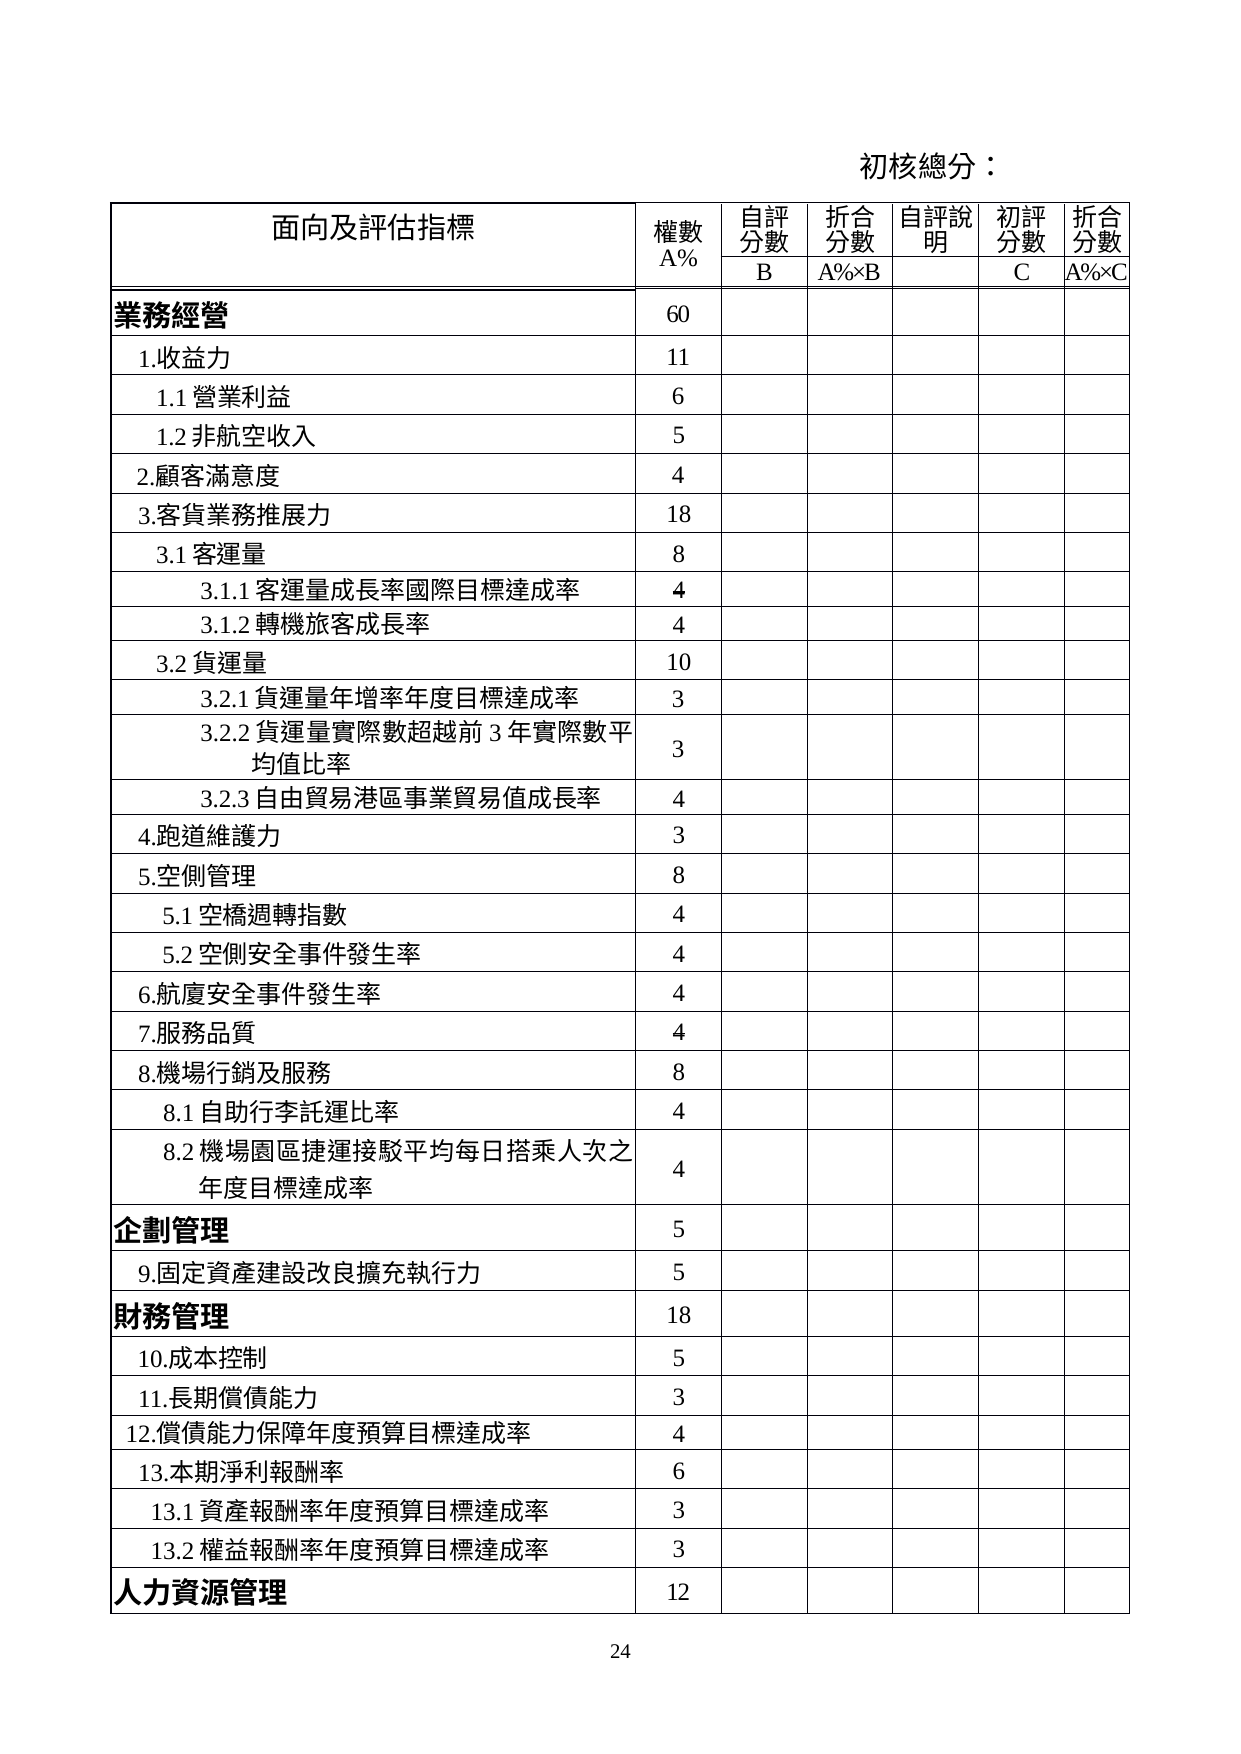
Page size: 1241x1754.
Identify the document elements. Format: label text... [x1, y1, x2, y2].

table_cell 5.2空側安全事件發生率 [112, 933, 635, 971]
table_cell [722, 415, 807, 453]
table_header 面向及評估指標 [112, 204, 635, 256]
table_cell [979, 715, 1064, 779]
table_cell [722, 1376, 807, 1414]
table_cell 11 [636, 336, 721, 374]
table_cell [808, 715, 892, 779]
table_cell [1065, 1051, 1129, 1089]
table_cell [1065, 972, 1129, 1011]
table_header 初評 分數 [979, 203, 1064, 256]
table_cell [1065, 1012, 1129, 1050]
table_cell [722, 1489, 807, 1528]
table_cell [722, 1337, 807, 1375]
table_cell [893, 454, 978, 492]
table_cell [1065, 454, 1129, 492]
table_cell [1065, 1568, 1129, 1612]
table_cell [722, 454, 807, 492]
table_cell [808, 894, 892, 932]
table_cell [722, 1090, 807, 1129]
table_cell 4 [636, 1130, 721, 1204]
table_cell [893, 1012, 978, 1050]
table_cell [893, 1568, 978, 1612]
table_cell [1065, 1205, 1129, 1250]
table_cell [722, 641, 807, 679]
table_cell [893, 1130, 978, 1204]
table_cell [979, 933, 1064, 971]
table_cell [808, 641, 892, 679]
table_cell [979, 1376, 1064, 1414]
table_cell [722, 1251, 807, 1290]
table_header 自評 分數 [721, 203, 807, 256]
table_cell [1065, 1251, 1129, 1290]
table_cell 1.2非航空收入 [112, 415, 635, 453]
table_cell [808, 607, 892, 640]
table_cell [893, 1051, 978, 1089]
table_cell [808, 1568, 892, 1612]
table_cell [893, 572, 978, 606]
table_cell [722, 494, 807, 532]
table_cell 13.2權益報酬率年度預算目標達成率 [112, 1529, 635, 1567]
table_cell [979, 1205, 1064, 1250]
table_cell [1065, 1130, 1129, 1204]
table_cell [808, 375, 892, 414]
table_cell [979, 780, 1064, 814]
table_cell [808, 1291, 892, 1336]
table_cell [893, 715, 978, 779]
table_cell [808, 1416, 892, 1449]
table_cell [722, 1130, 807, 1204]
table_cell 8 [636, 533, 721, 571]
table_cell [808, 1090, 892, 1129]
table_cell [979, 607, 1064, 640]
table_cell [1065, 641, 1129, 679]
table_cell [808, 1130, 892, 1204]
table_cell [1065, 1529, 1129, 1567]
table_cell [1065, 1416, 1129, 1449]
table_cell [808, 1251, 892, 1290]
table_cell 3.1.1客運量成長率國際目標達成率 [112, 572, 635, 606]
table_cell [722, 572, 807, 606]
table_cell 3.1客運量 [112, 533, 635, 571]
table_cell 3.客貨業務推展力 [112, 494, 635, 532]
table_cell 3 [636, 680, 721, 714]
table_cell [808, 336, 892, 374]
table_cell 企劃管理 [112, 1205, 635, 1250]
table_cell 8 [636, 1051, 721, 1089]
table_cell [979, 289, 1064, 335]
table_cell [722, 1568, 807, 1612]
table_cell [979, 454, 1064, 492]
table_cell [808, 1489, 892, 1528]
table_cell [722, 933, 807, 971]
table_cell [1065, 1450, 1129, 1488]
table_cell [893, 1376, 978, 1414]
table_cell [808, 933, 892, 971]
table_cell [808, 454, 892, 492]
table_cell [979, 972, 1064, 1011]
table_cell 13.1資產報酬率年度預算目標達成率 [112, 1489, 635, 1528]
table_cell [1065, 494, 1129, 532]
table_cell A%×C [1065, 257, 1129, 286]
table_cell [1065, 1376, 1129, 1414]
table_cell [808, 1337, 892, 1375]
table_cell 4 [636, 972, 721, 1011]
table_cell 3 [636, 715, 721, 779]
table_cell [893, 780, 978, 814]
table_cell [893, 494, 978, 532]
table_cell [722, 894, 807, 932]
table_cell [979, 1291, 1064, 1336]
table_cell 6 [636, 1450, 721, 1488]
table_cell 13.本期淨利報酬率 [112, 1450, 635, 1488]
table_cell [808, 1051, 892, 1089]
table_cell 8.1自助行李託運比率 [112, 1090, 635, 1129]
table_cell 5 [636, 415, 721, 453]
table_cell 2.顧客滿意度 [112, 454, 635, 492]
table_cell 業務經營 [112, 291, 635, 335]
table_cell 3 [636, 815, 721, 853]
table_cell [893, 1529, 978, 1567]
table_cell 3 [636, 1376, 721, 1414]
table_cell [1065, 1291, 1129, 1336]
table_cell [893, 1251, 978, 1290]
table_cell 9.固定資產建設改良擴充執行力 [112, 1251, 635, 1290]
table_cell [722, 1529, 807, 1567]
table_cell [979, 1416, 1064, 1449]
table_cell [893, 1090, 978, 1129]
table_cell 60 [636, 289, 721, 335]
table_cell [893, 375, 978, 414]
table_cell 1.收益力 [112, 336, 635, 374]
table_cell [722, 375, 807, 414]
table_cell [893, 1416, 978, 1449]
table_cell A%×B [808, 257, 892, 286]
table_cell [722, 1450, 807, 1488]
table_cell [1065, 336, 1129, 374]
table_header 自評說明 [893, 203, 979, 256]
table_cell [893, 607, 978, 640]
table_cell [808, 533, 892, 571]
table_cell 10.成本控制 [112, 1337, 635, 1375]
table_cell [808, 1205, 892, 1250]
table_cell [893, 815, 978, 853]
table_cell [979, 641, 1064, 679]
table_cell [979, 1529, 1064, 1567]
table_cell 5.1空橋週轉指數 [112, 894, 635, 932]
table_cell [1065, 533, 1129, 571]
table_cell B [722, 257, 807, 286]
table_cell 4 [636, 780, 721, 814]
table_cell [979, 1568, 1064, 1612]
table_cell [722, 289, 807, 335]
table_cell [808, 1450, 892, 1488]
table_cell [893, 257, 978, 286]
table_cell [979, 815, 1064, 853]
table_cell [1065, 1489, 1129, 1528]
table_cell [722, 815, 807, 853]
table_cell [979, 1489, 1064, 1528]
table_cell 人力資源管理 [112, 1568, 635, 1612]
table_cell [893, 972, 978, 1011]
table_cell [1065, 780, 1129, 814]
table_cell [979, 415, 1064, 453]
table_cell [893, 641, 978, 679]
table_cell [808, 854, 892, 892]
table_cell [979, 1012, 1064, 1050]
table_cell [1065, 894, 1129, 932]
table_cell [1065, 289, 1129, 335]
table_cell 1.1營業利益 [112, 375, 635, 414]
table_cell [808, 1529, 892, 1567]
table_cell [808, 972, 892, 1011]
table_cell [1065, 815, 1129, 853]
table_cell [893, 289, 978, 335]
table_cell [1065, 854, 1129, 892]
table_cell [1065, 415, 1129, 453]
table_cell 3 [636, 1489, 721, 1528]
table_cell 5 [636, 1251, 721, 1290]
table_cell [1065, 715, 1129, 779]
table_cell 3.2.3自由貿易港區事業貿易值成長率 [112, 780, 635, 814]
table_cell 3.2貨運量 [112, 641, 635, 679]
table_cell [808, 1012, 892, 1050]
table_cell [722, 533, 807, 571]
table_cell [722, 780, 807, 814]
table_cell [979, 1051, 1064, 1089]
table_cell [979, 375, 1064, 414]
table_cell [722, 336, 807, 374]
table_cell [1065, 933, 1129, 971]
table_cell 4 [636, 1416, 721, 1449]
table_cell 12 [636, 1568, 721, 1612]
table_cell [1065, 375, 1129, 414]
table_cell [1065, 680, 1129, 714]
table_cell [979, 572, 1064, 606]
table_cell [808, 289, 892, 335]
table_cell 6.航廈安全事件發生率 [112, 972, 635, 1011]
table_cell 8.機場行銷及服務 [112, 1051, 635, 1089]
table_cell 4 [636, 1012, 721, 1050]
table_cell [722, 1205, 807, 1250]
table_cell 18 [636, 494, 721, 532]
table_cell [722, 1291, 807, 1336]
table_cell [808, 572, 892, 606]
table_cell [979, 854, 1064, 892]
table_cell 10 [636, 641, 721, 679]
table_cell [808, 680, 892, 714]
table_cell [722, 1051, 807, 1089]
table_cell [1065, 1337, 1129, 1375]
table_cell [893, 1205, 978, 1250]
table_cell [722, 1012, 807, 1050]
table_cell [979, 1130, 1064, 1204]
table_cell [722, 715, 807, 779]
table_cell 5 [636, 1337, 721, 1375]
table_cell 3.1.2轉機旅客成長率 [112, 607, 635, 640]
table_cell [893, 894, 978, 932]
table_cell [722, 854, 807, 892]
table_cell 11.長期償債能力 [112, 1376, 635, 1414]
table_cell 4 [636, 1090, 721, 1129]
table_cell 3.2.1貨運量年增率年度目標達成率 [112, 680, 635, 714]
table_cell 12.償債能力保障年度預算目標達成率 [112, 1416, 635, 1449]
table_cell 18 [636, 1291, 721, 1336]
table_cell 8 [636, 854, 721, 892]
table_cell 3.2.2貨運量實際數超越前3年實際數平均值比率 [112, 715, 635, 779]
table_cell [979, 1450, 1064, 1488]
text 初核總分： [118, 127, 1122, 202]
table_cell [893, 1291, 978, 1336]
table_cell [808, 1376, 892, 1414]
table_cell [979, 1090, 1064, 1129]
table_cell 4 [636, 454, 721, 492]
table_cell 財務管理 [112, 1291, 635, 1336]
table_cell [893, 1337, 978, 1375]
table_cell 8.2機場園區捷運接駁平均每日搭乘人次之年度目標達成率 [112, 1130, 635, 1204]
table_cell [808, 494, 892, 532]
table_cell 4 [636, 894, 721, 932]
table_cell [722, 680, 807, 714]
table_cell [893, 680, 978, 714]
table_header 權數 A% [636, 203, 721, 286]
table_cell [979, 494, 1064, 532]
table_cell [979, 1337, 1064, 1375]
table_cell 3 [636, 1529, 721, 1567]
table_header 折合 分數 [807, 203, 893, 256]
table_header 折合 分數 [1064, 203, 1129, 256]
table_cell [1065, 572, 1129, 606]
table_cell [112, 256, 635, 286]
table_cell [1065, 1090, 1129, 1129]
table_cell [979, 1251, 1064, 1290]
table_cell 4 [636, 933, 721, 971]
table_cell [979, 533, 1064, 571]
table_cell C [979, 257, 1064, 286]
table_cell 4.跑道維護力 [112, 815, 635, 853]
table_cell [722, 607, 807, 640]
table_cell 5 [636, 1205, 721, 1250]
table_cell [722, 972, 807, 1011]
table_cell 4 [636, 572, 721, 606]
table_cell [1065, 607, 1129, 640]
table_cell [979, 894, 1064, 932]
table_cell 4 [636, 607, 721, 640]
table_cell [893, 1489, 978, 1528]
table_cell [808, 780, 892, 814]
table_cell [808, 815, 892, 853]
table_cell 7.服務品質 [112, 1012, 635, 1050]
table_cell [893, 1450, 978, 1488]
table_cell 5.空側管理 [112, 854, 635, 892]
table_cell 6 [636, 375, 721, 414]
table_cell [893, 336, 978, 374]
table_cell [893, 854, 978, 892]
table_cell [979, 680, 1064, 714]
table_cell [808, 415, 892, 453]
table_cell [893, 933, 978, 971]
table_cell [893, 415, 978, 453]
table_cell [979, 336, 1064, 374]
table_cell [722, 1416, 807, 1449]
table_cell [893, 533, 978, 571]
